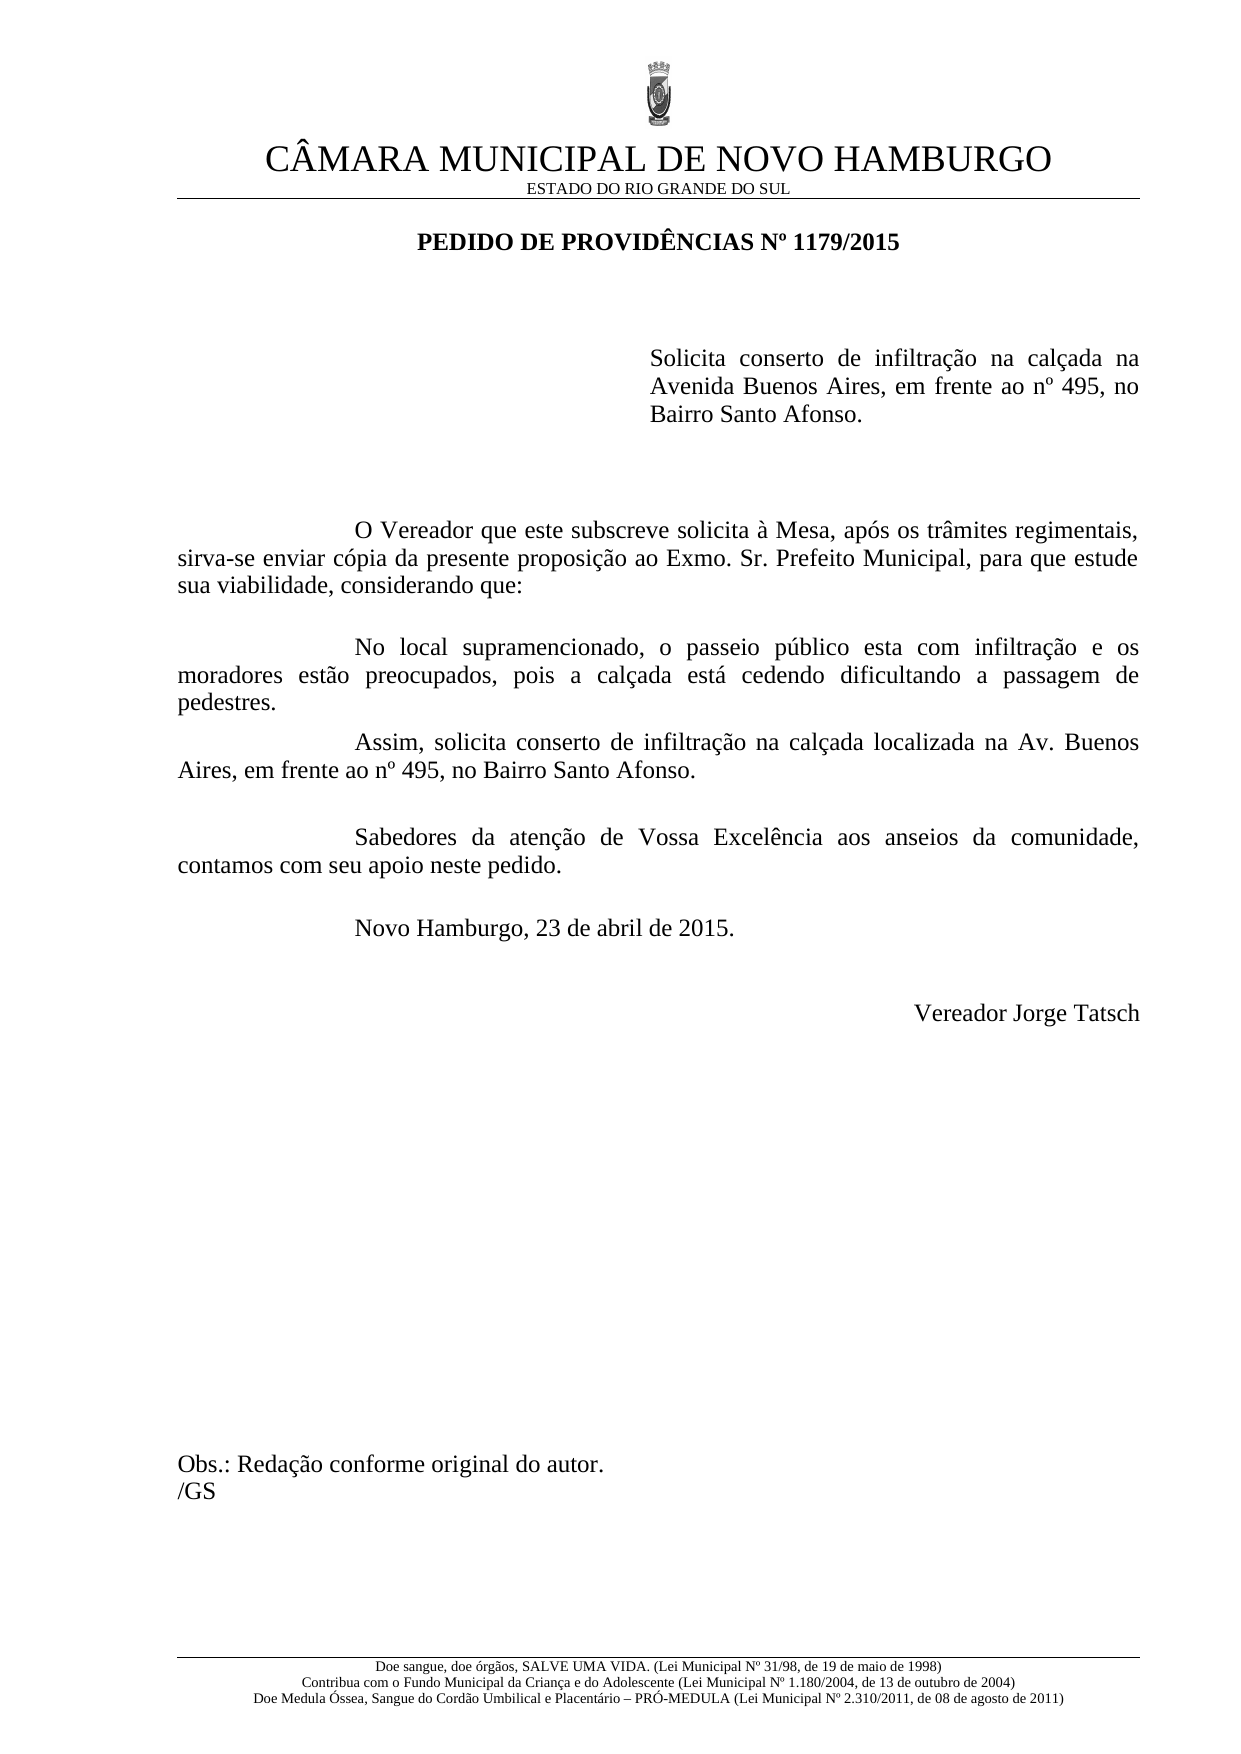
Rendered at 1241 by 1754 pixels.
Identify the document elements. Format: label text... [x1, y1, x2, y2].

text /GS [177, 1477, 1140, 1505]
text O Vereador que este subscreve solicita à Mesa, após os trâmites regimentais, sirva-se enviar cópia da presente proposição ao Exmo. Sr. Prefeito Municipal, para que estude sua viabilidade, considerando que: [177, 516, 1140, 599]
text No local supramencionado, o passeio público esta com infiltração e os moradores estão preocupados, pois a calçada está cedendo dificultando a passagem de pedestres. [177, 633, 1140, 716]
text Sabedores da atenção de Vossa Excelência aos anseios da comunidade, contamos com seu apoio neste pedido. [177, 823, 1140, 878]
text Solicita conserto de infiltração na calçada na Avenida Buenos Aires, em frente ao nº 495, no Bairro Santo Afonso. [649, 344, 1140, 428]
text Obs.: Redação conforme original do autor. [177, 1450, 1140, 1477]
text Vereador Jorge Tatsch [768, 971, 1140, 1026]
text Novo Hamburgo, 23 de abril de 2015. [177, 914, 1140, 942]
text Assim, solicita conserto de infiltração na calçada localizada na Av. Buenos Aires, em frente ao nº 495, no Bairro Santo Afonso. [177, 728, 1140, 783]
text PEDIDO DE PROVIDÊNCIAS Nº 1179/2015 [177, 228, 1140, 256]
